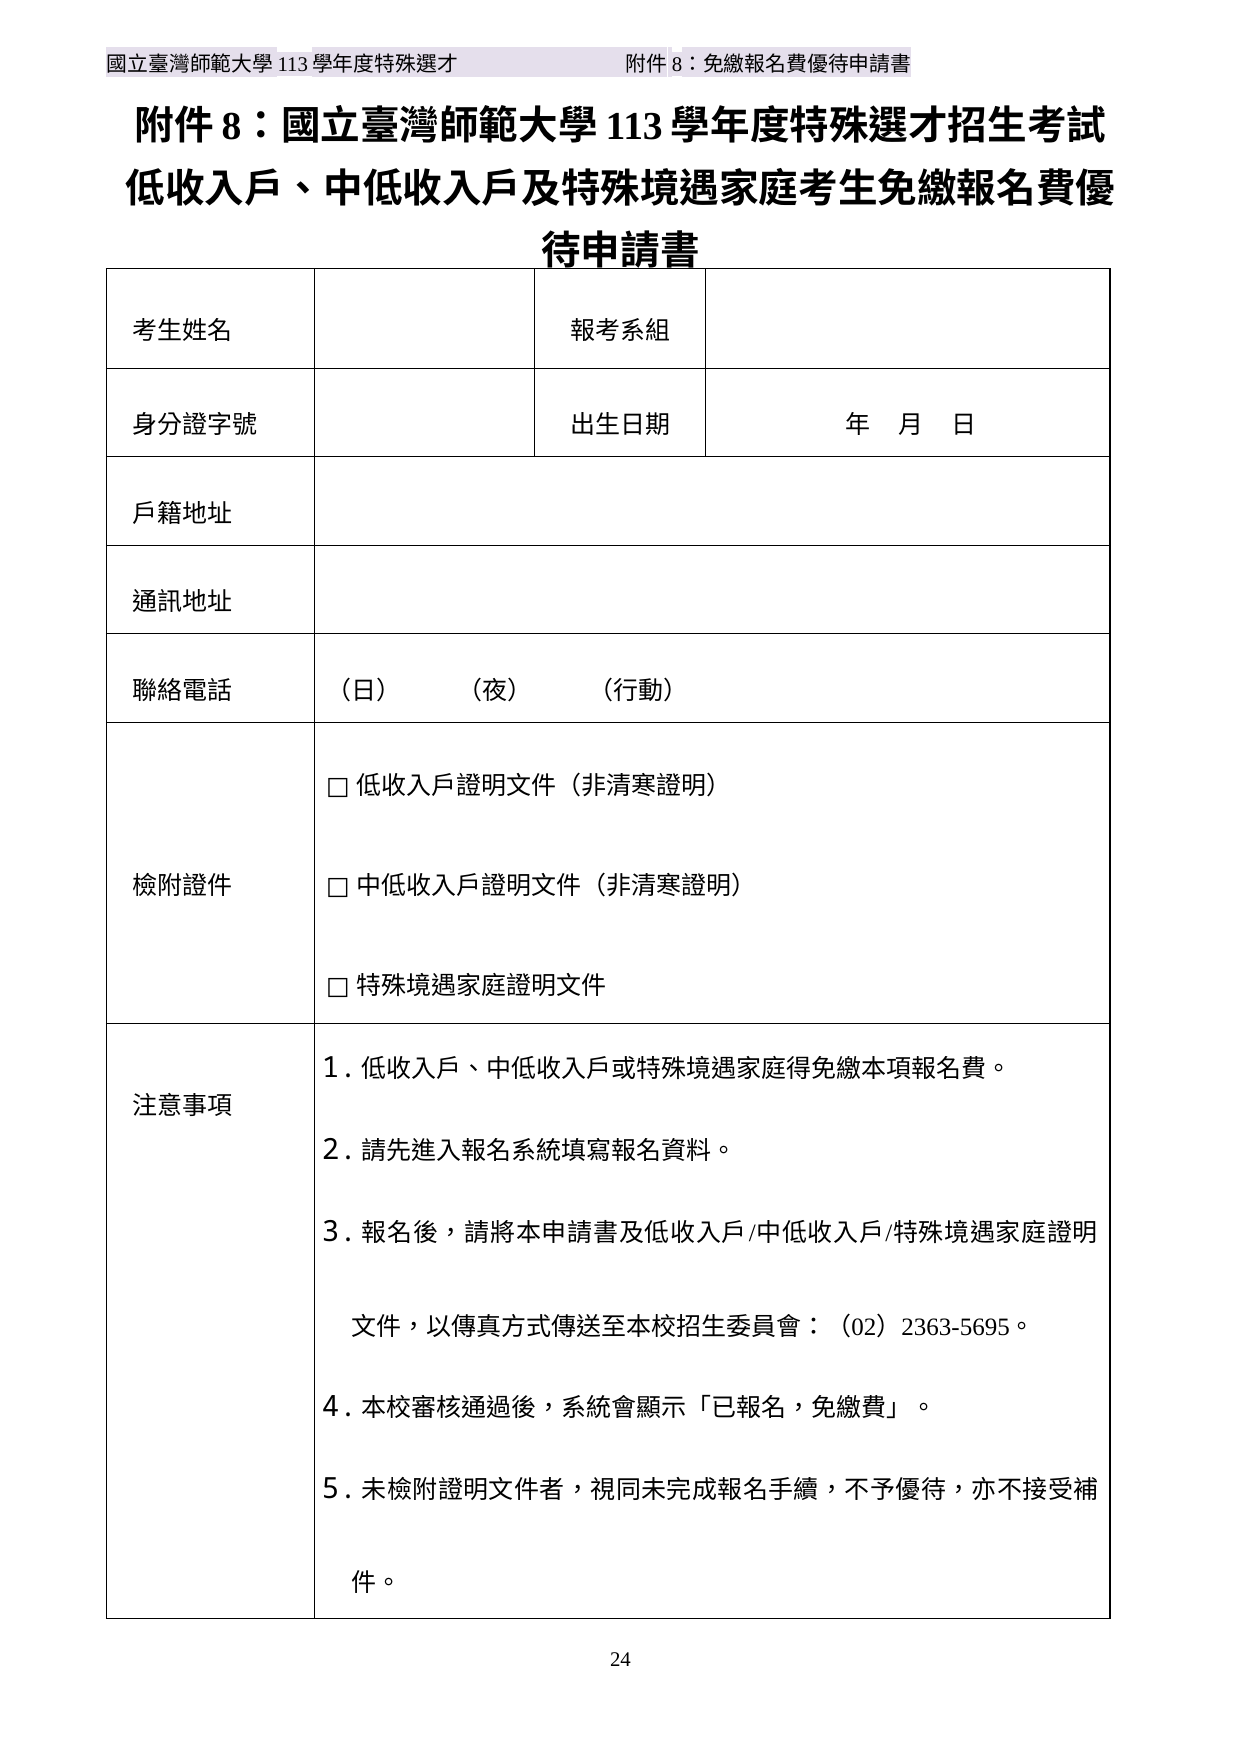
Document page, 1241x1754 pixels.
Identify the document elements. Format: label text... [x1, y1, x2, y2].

table_cell 檢附證件 [107, 723, 314, 1023]
table_cell [315, 546, 1109, 633]
table_cell 注意事項 [107, 1024, 314, 1618]
table_header 考生姓名 [107, 269, 314, 367]
table_cell 身分證字號 [107, 369, 314, 456]
table_cell 通訊地址 [107, 546, 314, 633]
table_header 報考系組 [535, 269, 705, 367]
table_header [315, 269, 534, 367]
table_cell 出生日期 [535, 369, 705, 456]
table_cell （日） （夜） （行動） [315, 634, 1109, 722]
table_cell 戶籍地址 [107, 457, 314, 545]
table_cell 聯絡電話 [107, 634, 314, 722]
table_cell 年 月 日 [706, 369, 1109, 456]
table_header [706, 269, 1109, 367]
table_cell [315, 369, 534, 456]
table_cell □ 低收入戶證明文件（非清寒證明） □ 中低收入戶證明文件（非清寒證明） □ 特殊境遇家庭證明文件 [315, 723, 1109, 1023]
table_cell 低收入戶、中低收入戶或特殊境遇家庭得免繳本項報名費。 請先進入報名系統填寫報名資料。 報名後，請將本申請書及低收入戶/中低收入戶/特殊境遇家庭證明文件，以傳真方式傳送至本校招生委員會：（02）2363-5695。 本校審核通過後，系統會顯示「已報名，免繳費」。 未檢附證明文件者，視同未完成報名手續，不予優待，亦不接受補件。 服務電話：（02）7749-1198。 [315, 1024, 1109, 1618]
subtitle 附件8：國立臺灣師範大學113學年度特殊選才招生考試 低收入戶、中低收入戶及特殊境遇家庭考生免繳報名費優待申請書 [106, 81, 1134, 268]
table_cell [315, 457, 1109, 545]
